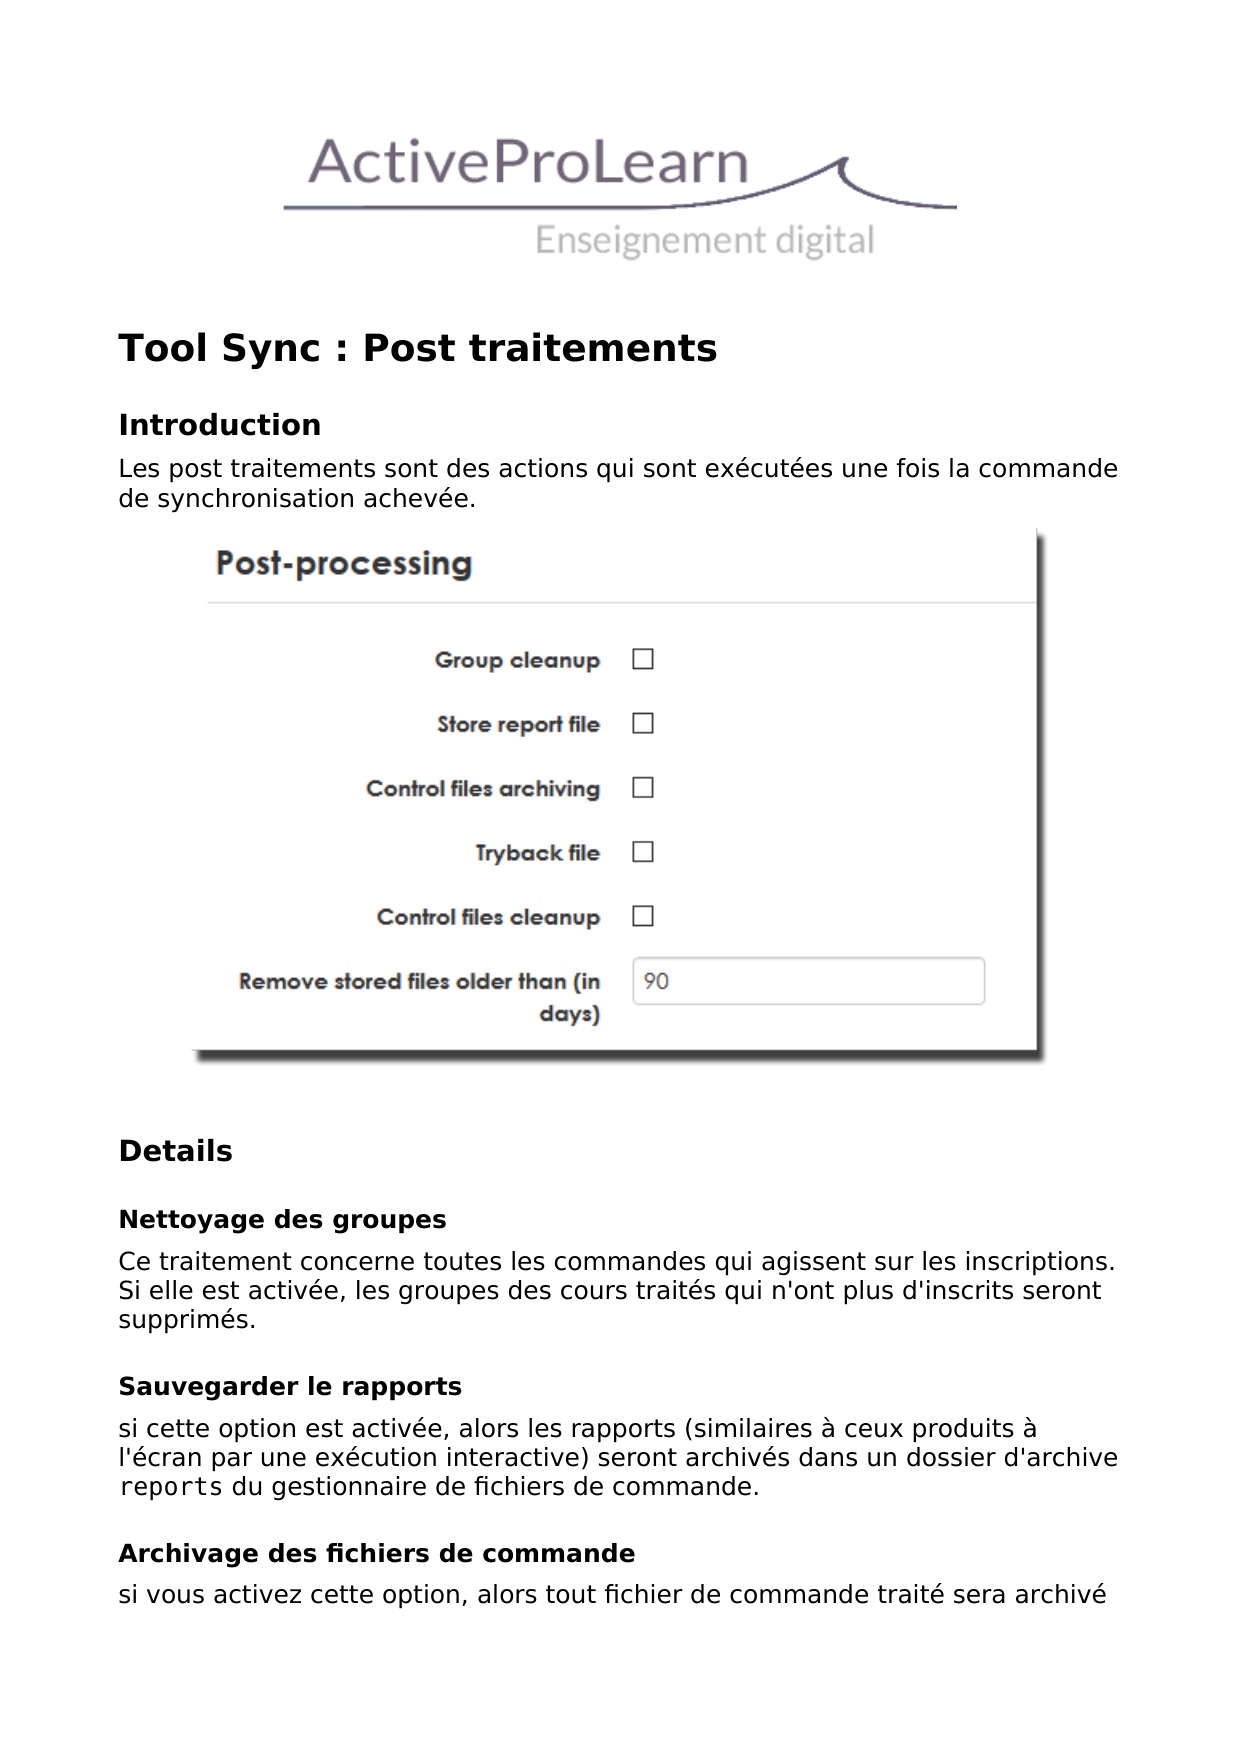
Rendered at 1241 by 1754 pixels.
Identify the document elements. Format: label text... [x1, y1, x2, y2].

subtitle Tool Sync : Post traitements [118, 327, 1122, 371]
text Ce traitement concerne toutes les commandes qui agissent sur les inscriptions. Si elle est activée, les groupes des cours traités qui n'ont plus d'inscrits seront supprimés. [118, 1247, 1122, 1335]
subtitle Details [118, 1134, 1122, 1168]
picture [283, 118, 957, 261]
text Les post traitements sont des actions qui sont exécutées une fois la commande de synchronisation achevée. [118, 454, 1122, 513]
subtitle Introduction [118, 408, 1122, 442]
subtitle Archivage des fichiers de commande [118, 1539, 1122, 1568]
text si cette option est activée, alors les rapports (similaires à ceux produits à l'écran par une exécution interactive) seront archivés dans un dossier d'archive reports du gestionnaire de fichiers de commande. [118, 1414, 1122, 1501]
subtitle Sauvegarder le rapports [118, 1372, 1122, 1401]
picture [190, 525, 1050, 1068]
subtitle Nettoyage des groupes [118, 1206, 1122, 1235]
text si vous activez cette option, alors tout fichier de commande traité sera archivé [118, 1581, 1122, 1610]
